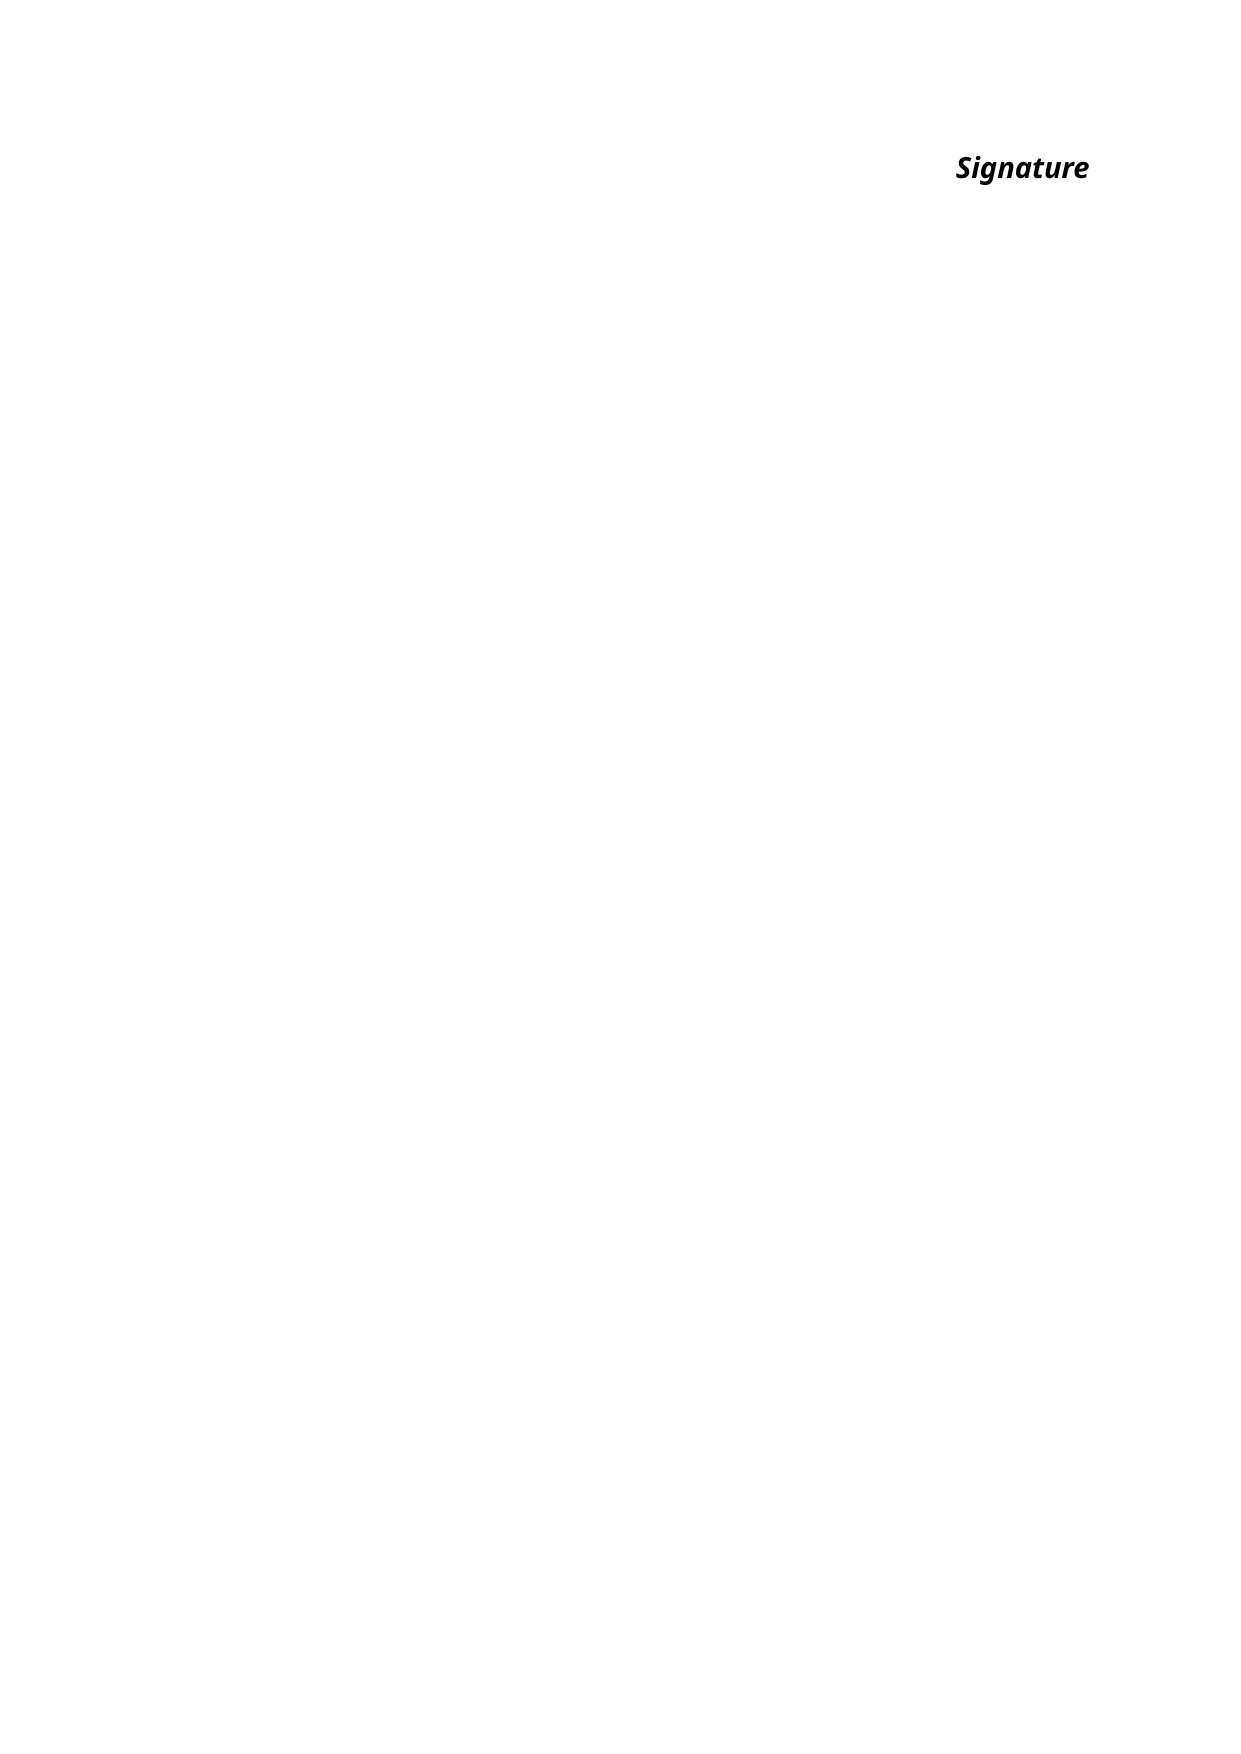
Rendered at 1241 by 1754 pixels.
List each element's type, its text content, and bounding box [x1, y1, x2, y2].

text Signature [148, 148, 1093, 187]
